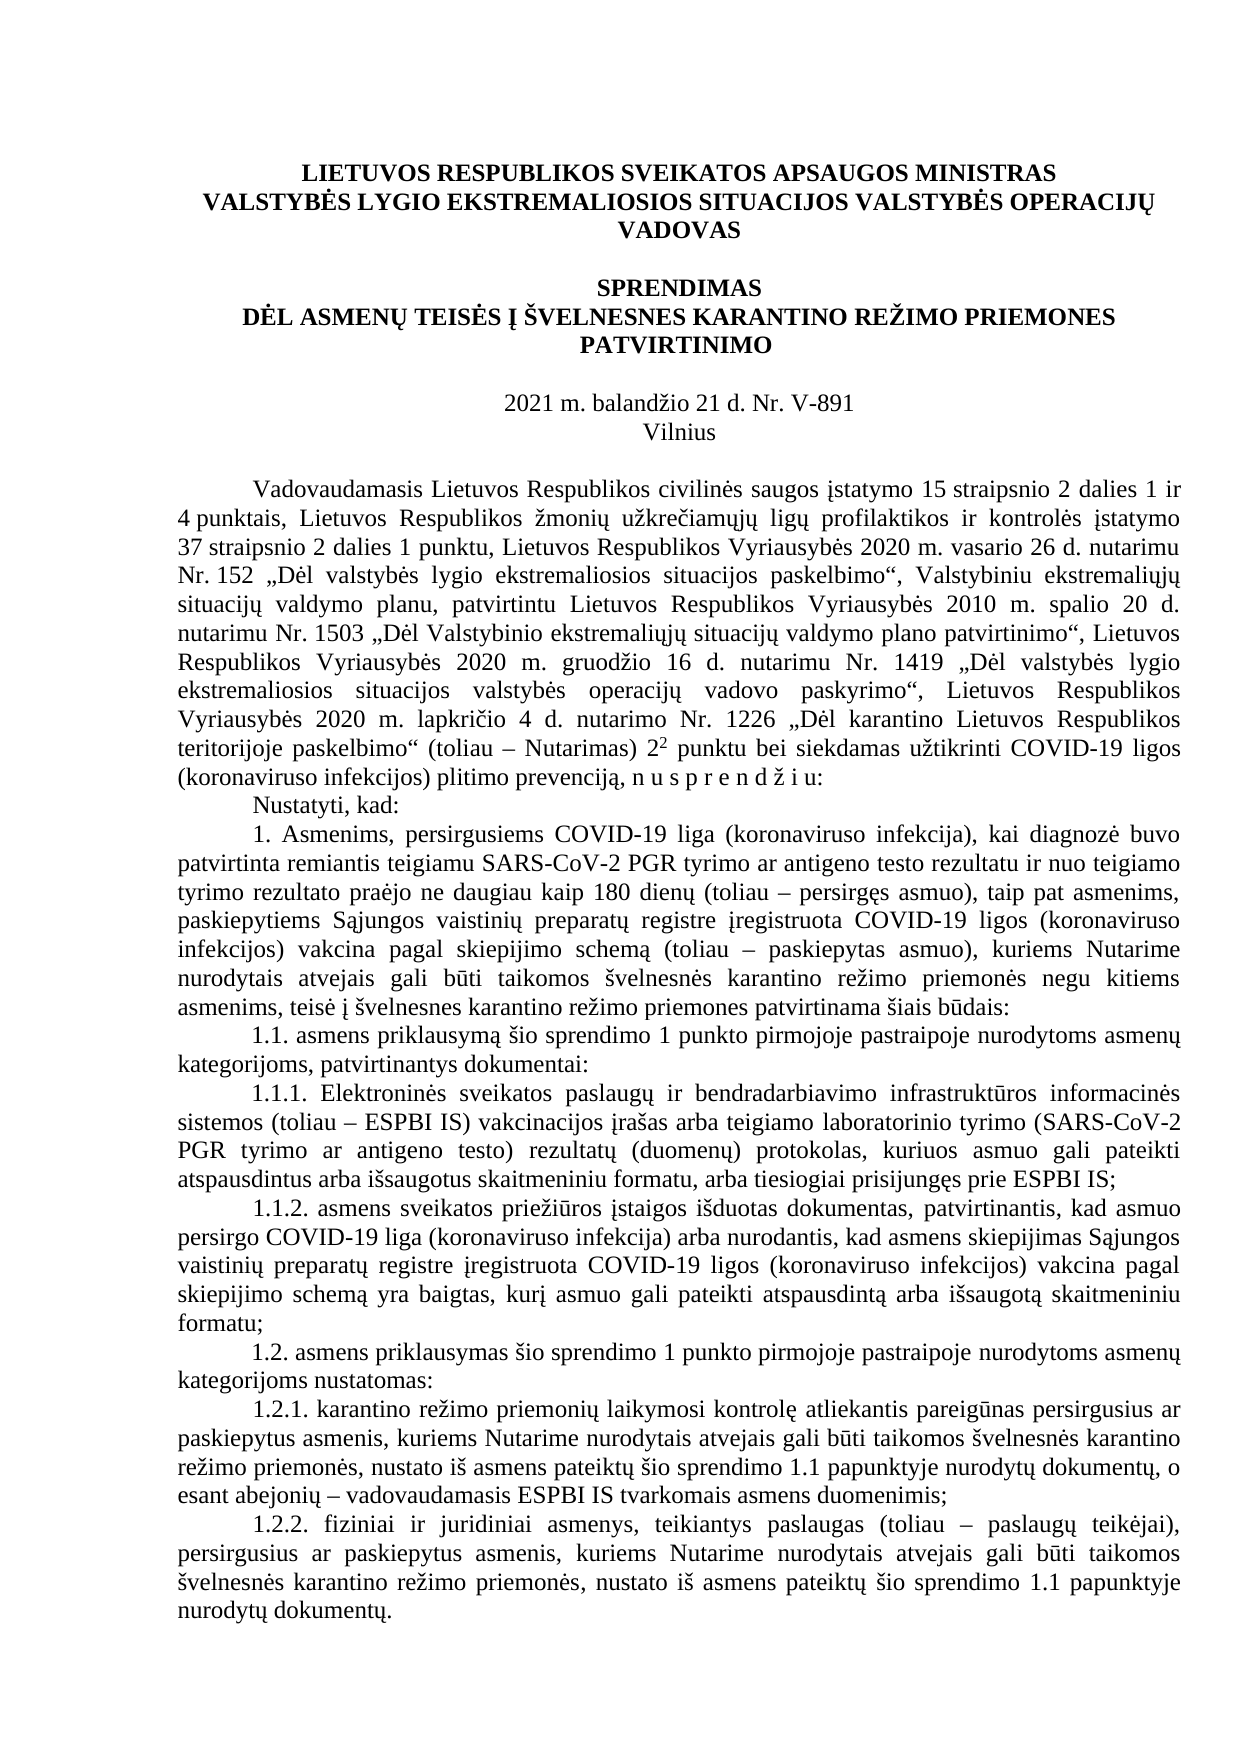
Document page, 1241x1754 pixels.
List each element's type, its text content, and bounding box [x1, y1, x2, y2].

text 1.2.1. karantino režimo priemonių laikymosi kontrolę atliekantis pareigūnas persirgusius ar paskiepytus asmenis, kuriems Nutarime nurodytais atvejais gali būti taikomos švelnesnės karantino režimo priemonės, nustato iš asmens pateiktų šio sprendimo 1.1 papunktyje nurodytų dokumentų, o esant abejonių – vadovaudamasis ESPBI IS tvarkomais asmens duomenimis; [177, 1394, 1181, 1509]
text DĖL asmenų teisės į švelnesnes karantino režimo priemones patvirtinimo [177, 302, 1181, 359]
text 1.2.2. fiziniai ir juridiniai asmenys, teikiantys paslaugas (toliau – paslaugų teikėjai), persirgusius ar paskiepytus asmenis, kuriems Nutarime nurodytais atvejais gali būti taikomos švelnesnės karantino režimo priemonės, nustato iš asmens pateiktų šio sprendimo 1.1 papunktyje nurodytų dokumentų. [177, 1509, 1181, 1624]
text 1.1.1. Elektroninės sveikatos paslaugų ir bendradarbiavimo infrastruktūros informacinės sistemos (toliau – ESPBI IS) vakcinacijos įrašas arba teigiamo laboratorinio tyrimo (SARS-CoV-2 PGR tyrimo ar antigeno testo) rezultatų (duomenų) protokolas, kuriuos asmuo gali pateikti atspausdintus arba išsaugotus skaitmeniniu formatu, arba tiesiogiai prisijungęs prie ESPBI IS; [177, 1078, 1181, 1193]
text Vilnius [177, 417, 1181, 445]
text Vadovaudamasis Lietuvos Respublikos civilinės saugos įstatymo 15 straipsnio 2 dalies 1 ir 4 punktais, Lietuvos Respublikos žmonių užkrečiamųjų ligų profilaktikos ir kontrolės įstatymo 37 straipsnio 2 dalies 1 punktu, Lietuvos Respublikos Vyriausybės 2020 m. vasario 26 d. nutarimu Nr. 152 „Dėl valstybės lygio ekstremaliosios situacijos paskelbimo“, Valstybiniu ekstremaliųjų situacijų valdymo planu, patvirtintu Lietuvos Respublikos Vyriausybės 2010 m. spalio 20 d. nutarimu Nr. 1503 „Dėl Valstybinio ekstremaliųjų situacijų valdymo plano patvirtinimo“, Lietuvos Respublikos Vyriausybės 2020 m. gruodžio 16 d. nutarimu Nr. 1419 „Dėl valstybės lygio ekstremaliosios situacijos valstybės operacijų vadovo paskyrimo“, Lietuvos Respublikos Vyriausybės 2020 m. lapkričio 4 d. nutarimo Nr. 1226 „Dėl karantino Lietuvos Respublikos teritorijoje paskelbimo“ (toliau – Nutarimas) 22 punktu bei siekdamas užtikrinti COVID-19 ligos (koronaviruso infekcijos) plitimo prevenciją, n u s p r e n d ž i u: [177, 474, 1181, 790]
text 1. Asmenims, persirgusiems COVID-19 liga (koronaviruso infekcija), kai diagnozė buvo patvirtinta remiantis teigiamu SARS-CoV-2 PGR tyrimo ar antigeno testo rezultatu ir nuo teigiamo tyrimo rezultato praėjo ne daugiau kaip 180 dienų (toliau – persirgęs asmuo), taip pat asmenims, paskiepytiems Sąjungos vaistinių preparatų registre įregistruota COVID-19 ligos (koronaviruso infekcijos) vakcina pagal skiepijimo schemą (toliau – paskiepytas asmuo), kuriems Nutarime nurodytais atvejais gali būti taikomos švelnesnės karantino režimo priemonės negu kitiems asmenims, teisė į švelnesnes karantino režimo priemones patvirtinama šiais būdais: [177, 819, 1181, 1020]
text VALSTYBĖS LYGIO EKSTREMALIOSIOS SITUACIJOS VALSTYBĖS OPERACIJŲ VADOVAS [177, 187, 1181, 244]
text 1.1.2. asmens sveikatos priežiūros įstaigos išduotas dokumentas, patvirtinantis, kad asmuo persirgo COVID-19 liga (koronaviruso infekcija) arba nurodantis, kad asmens skiepijimas Sąjungos vaistinių preparatų registre įregistruota COVID-19 ligos (koronaviruso infekcijos) vakcina pagal skiepijimo schemą yra baigtas, kurį asmuo gali pateikti atspausdintą arba išsaugotą skaitmeniniu formatu; [177, 1193, 1181, 1337]
text 1.2. asmens priklausymas šio sprendimo 1 punkto pirmojoje pastraipoje nurodytoms asmenų kategorijoms nustatomas: [177, 1337, 1181, 1394]
text Nustatyti, kad: [177, 790, 1181, 819]
text SPRENDIMAS [177, 273, 1181, 302]
text 2021 m. balandžio 21 d. Nr. V-891 [177, 388, 1181, 417]
text 1.1. asmens priklausymą šio sprendimo 1 punkto pirmojoje pastraipoje nurodytoms asmenų kategorijoms, patvirtinantys dokumentai: [177, 1020, 1181, 1078]
text LIETUVOS RESPUBLIKOS SVEIKATOS APSAUGOS MINISTRAS [177, 158, 1181, 187]
